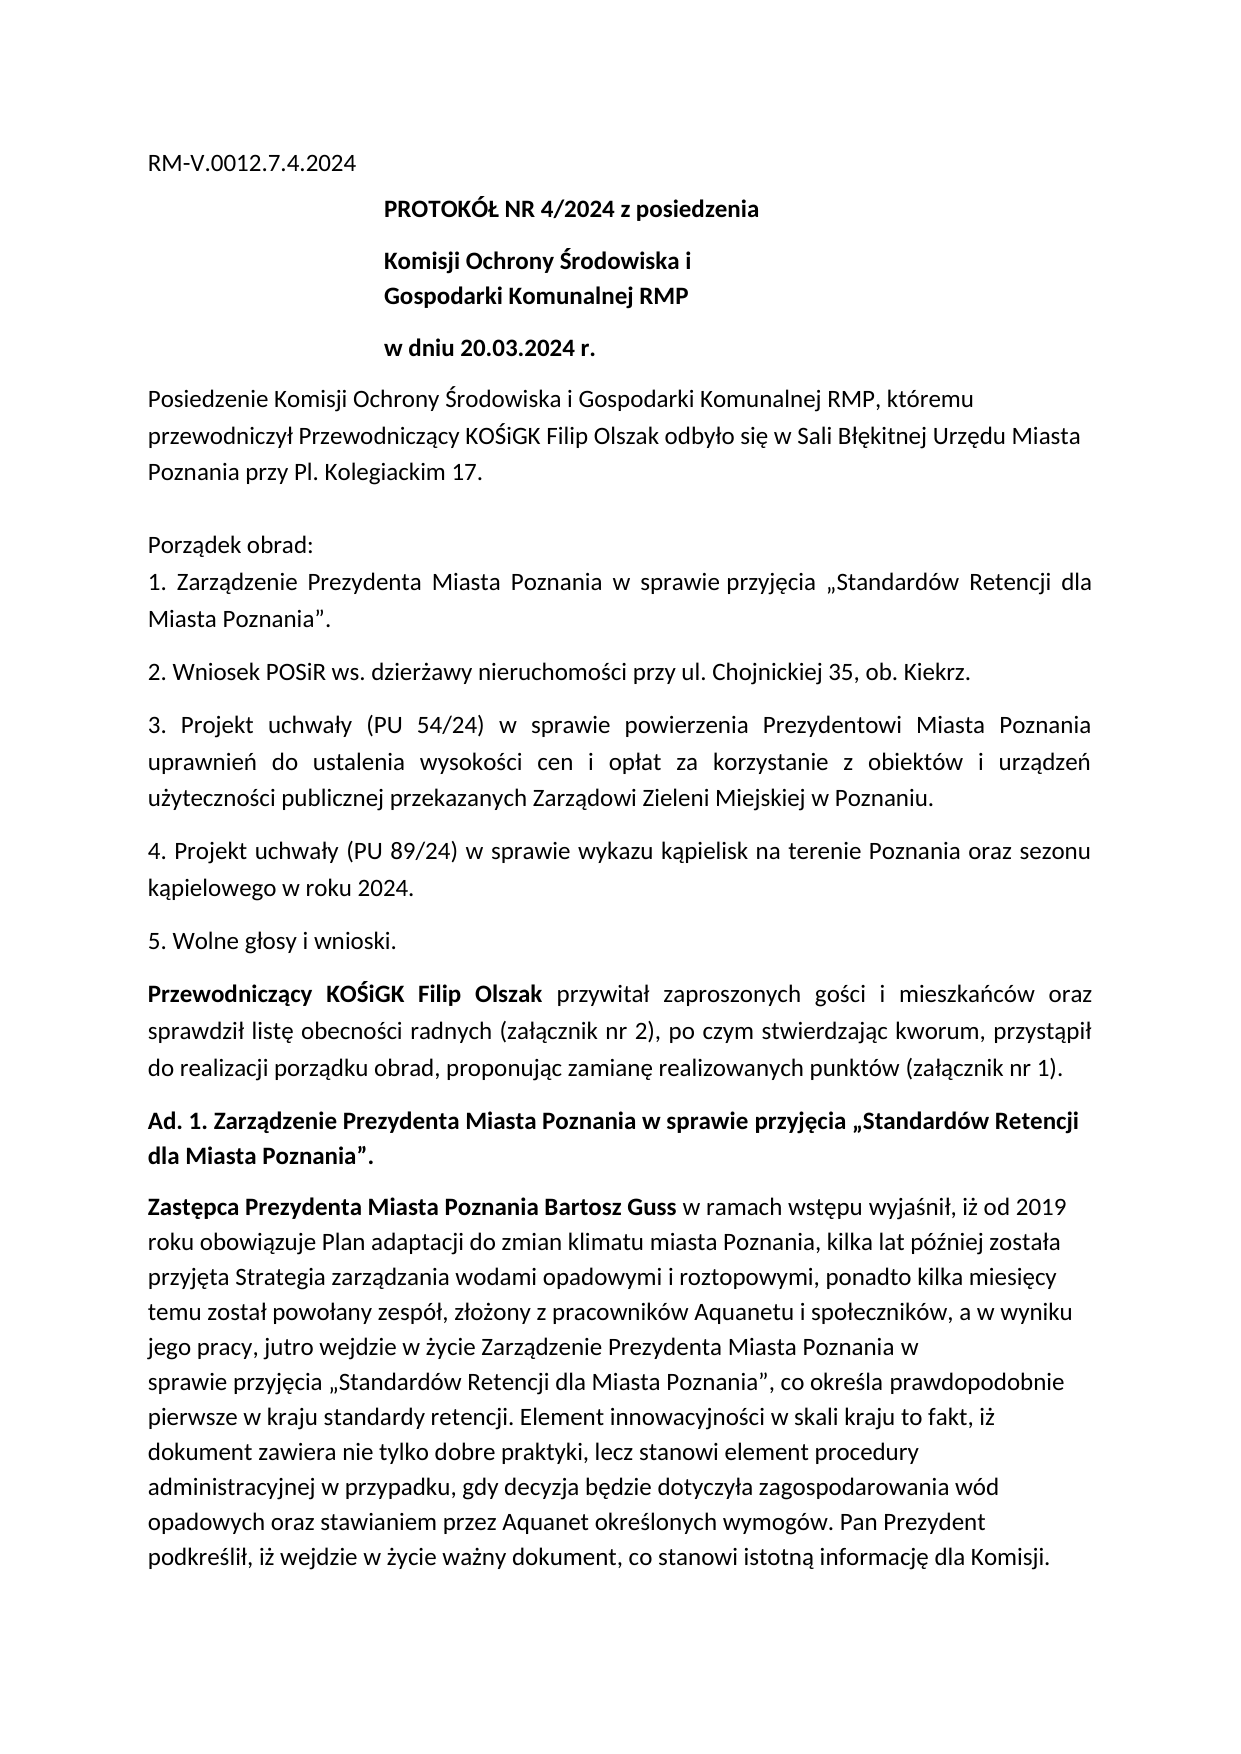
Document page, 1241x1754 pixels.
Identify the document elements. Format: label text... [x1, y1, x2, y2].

list Przewodniczący KOŚiGK Filip Olszak przywitał zaproszonych gości i mieszkańców oraz sprawdził listę obecności radnych (załącznik nr 2), po czym stwierdzając kworum, przystąpił do realizacji porządku obrad, proponując zamianę realizowanych punktów (załącznik nr 1). [148, 978, 1093, 1082]
list 2. Wniosek POSiR ws. dzierżawy nieruchomości przy ul. Chojnickiej 35, ob. Kiekrz. [148, 656, 1093, 686]
list 1. Zarządzenie Prezydenta Miasta Poznania w sprawie przyjęcia „Standardów Retencji dla Miasta Poznania”. [148, 566, 1093, 633]
text Porządek obrad: [148, 529, 1093, 560]
list 5. Wolne głosy i wnioski. [148, 925, 1093, 956]
text Posiedzenie Komisji Ochrony Środowiska i Gospodarki Komunalnej RMP, któremu przewodniczył Przewodniczący KOŚiGK Filip Olszak odbyło się w Sali Błękitnej Urzędu Miasta Poznania przy Pl. Kolegiackim 17. [148, 383, 1093, 487]
list 3. Projekt uchwały (PU 54/24) w sprawie powierzenia Prezydentowi Miasta Poznania uprawnień do ustalenia wysokości cen i opłat za korzystanie z obiektów i urządzeń użyteczności publicznej przekazanych Zarządowi Zieleni Miejskiej w Poznaniu. [148, 709, 1093, 813]
subtitle RM-V.0012.7.4.2024 [148, 148, 1093, 178]
subtitle w dniu 20.03.2024 r. [384, 332, 797, 362]
list 4. Projekt uchwały (PU 89/24) w sprawie wykazu kąpielisk na terenie Poznania oraz sezonu kąpielowego w roku 2024. [148, 836, 1093, 903]
subtitle Komisji Ochrony Środowiska i Gospodarki Komunalnej RMP [384, 245, 797, 311]
text Zastępca Prezydenta Miasta Poznania Bartosz Guss w ramach wstępu wyjaśnił, iż od 2019 roku obowiązuje Plan adaptacji do zmian klimatu miasta Poznania, kilka lat później została przyjęta Strategia zarządzania wodami opadowymi i roztopowymi, ponadto kilka miesięcy temu został powołany zespół, złożony z pracowników Aquanetu i społeczników, a w wyniku jego pracy, jutro wejdzie w życie Zarządzenie Prezydenta Miasta Poznania w sprawie przyjęcia „Standardów Retencji dla Miasta Poznania”, co określa prawdopodobnie pierwsze w kraju standardy retencji. Element innowacyjności w skali kraju to fakt, iż dokument zawiera nie tylko dobre praktyki, lecz stanowi element procedury administracyjnej w przypadku, gdy decyzja będzie dotyczyła zagospodarowania wód opadowych oraz stawianiem przez Aquanet określonych wymogów. Pan Prezydent podkreślił, iż wejdzie w życie ważny dokument, co stanowi istotną informację dla Komisji. [148, 1192, 1093, 1572]
subtitle PROTOKÓŁ NR 4/2024 z posiedzenia [384, 193, 797, 224]
text Ad. 1. Zarządzenie Prezydenta Miasta Poznania w sprawie przyjęcia „Standardów Retencji dla Miasta Poznania”. [148, 1105, 1093, 1170]
